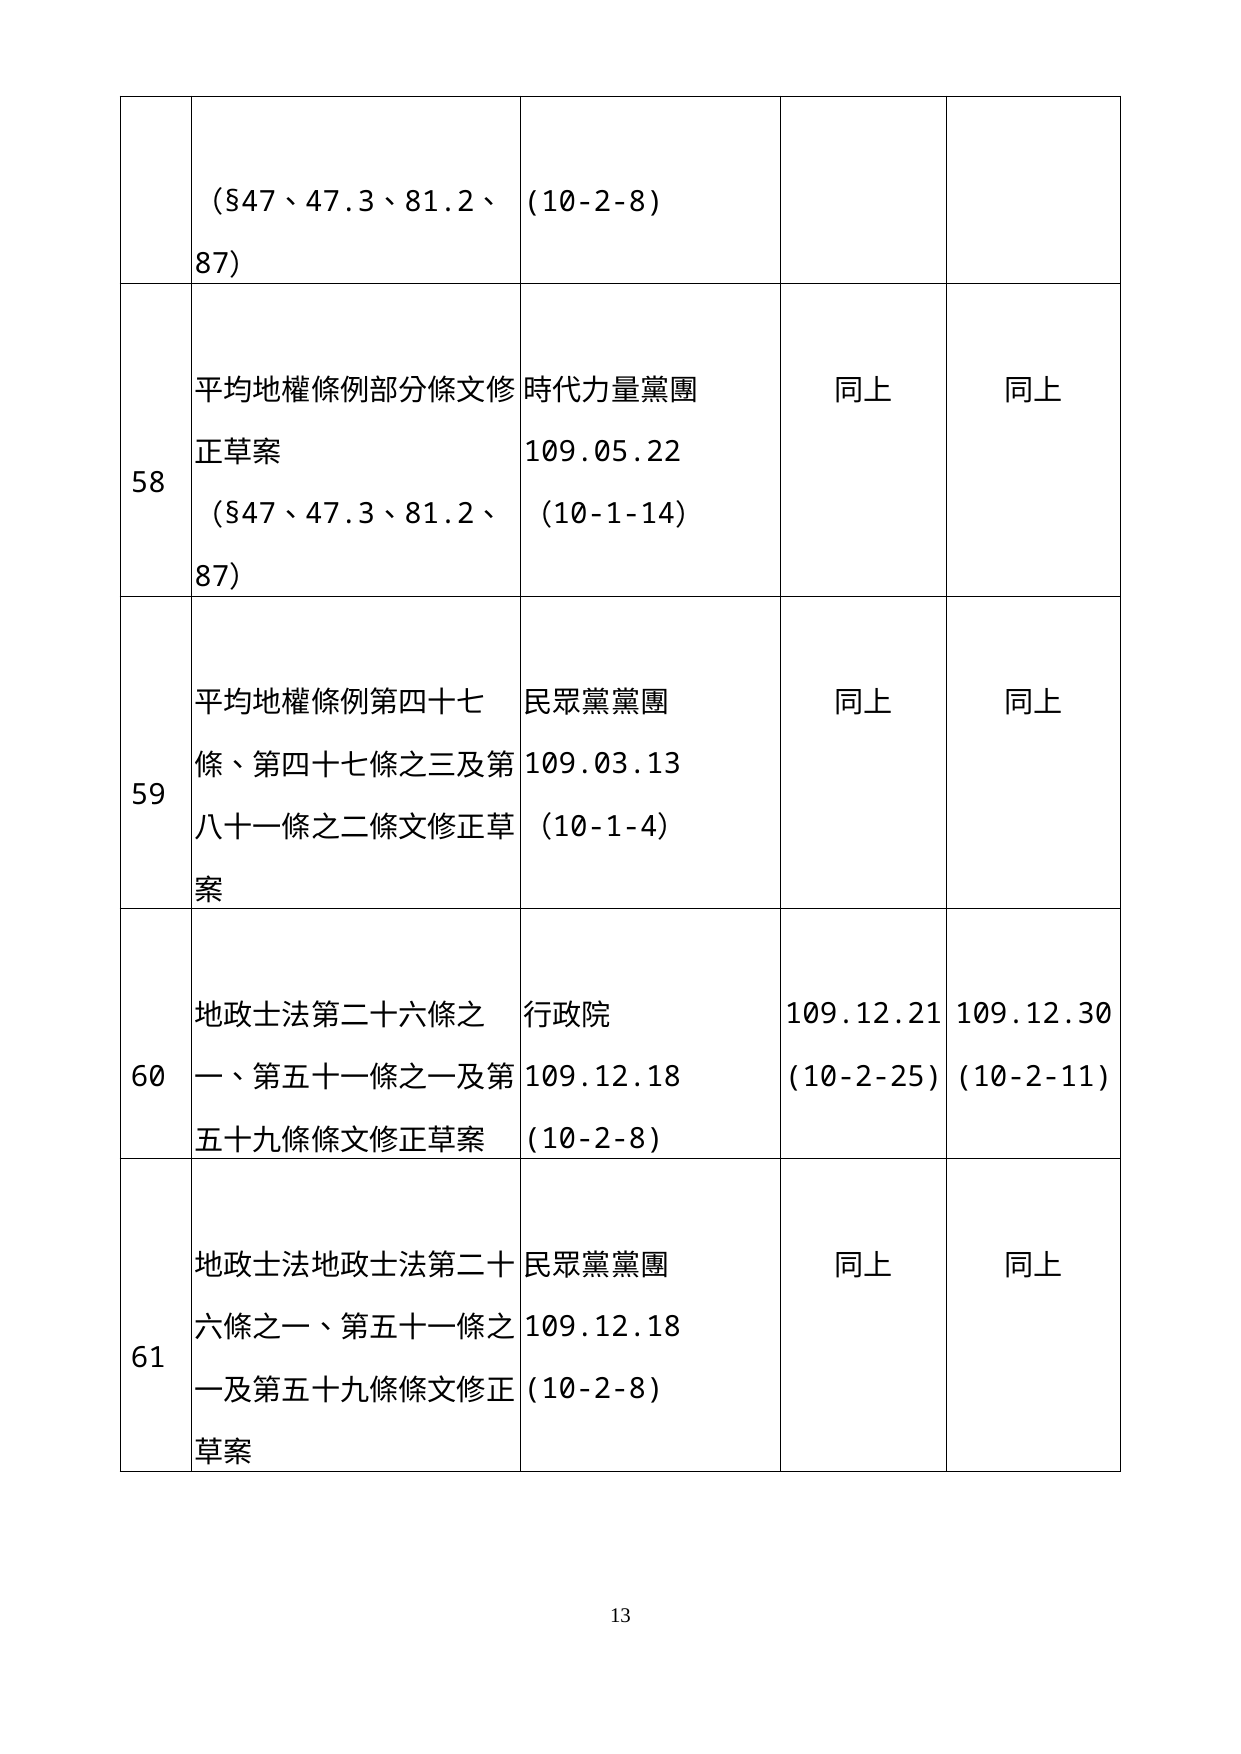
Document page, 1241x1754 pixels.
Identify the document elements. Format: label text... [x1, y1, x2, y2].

table_cell （§47、47.3、81.2、87） [192, 97, 520, 283]
table_cell (10-2-8) [521, 97, 780, 283]
table_cell 時代力量黨團 109.05.22 （10-1-14） [521, 284, 780, 596]
table_cell 同上 [781, 597, 946, 908]
table_cell 地政士法地政士法第二十六條之一、第五十一條之一及第五十九條條文修正草案 [192, 1159, 520, 1471]
table_cell 平均地權條例部分條文修正草案 （§47、47.3、81.2、87） [192, 284, 520, 596]
table_cell 民眾黨黨團 109.03.13 （10-1-4） [521, 597, 780, 908]
table_cell [121, 909, 191, 1158]
table_cell 同上 [947, 1159, 1120, 1471]
table_cell [121, 1159, 191, 1471]
table_cell 民眾黨黨團 109.12.18 (10-2-8) [521, 1159, 780, 1471]
table_cell 平均地權條例第四十七條、第四十七條之三及第八十一條之二條文修正草案 [192, 597, 520, 908]
table_cell 109.12.21 (10-2-25) [781, 909, 946, 1158]
table_cell [781, 97, 946, 283]
table_cell [121, 597, 191, 908]
table_cell 同上 [781, 1159, 946, 1471]
table_cell 行政院 109.12.18 (10-2-8) [521, 909, 780, 1158]
table_cell 地政士法第二十六條之一、第五十一條之一及第五十九條條文修正草案 [192, 909, 520, 1158]
table_cell 同上 [781, 284, 946, 596]
table_cell [947, 97, 1120, 283]
table_cell 109.12.30 (10-2-11) [947, 909, 1120, 1158]
table_cell 同上 [947, 597, 1120, 908]
table_cell [121, 97, 191, 283]
table_cell 同上 [947, 284, 1120, 596]
table_cell [121, 284, 191, 596]
